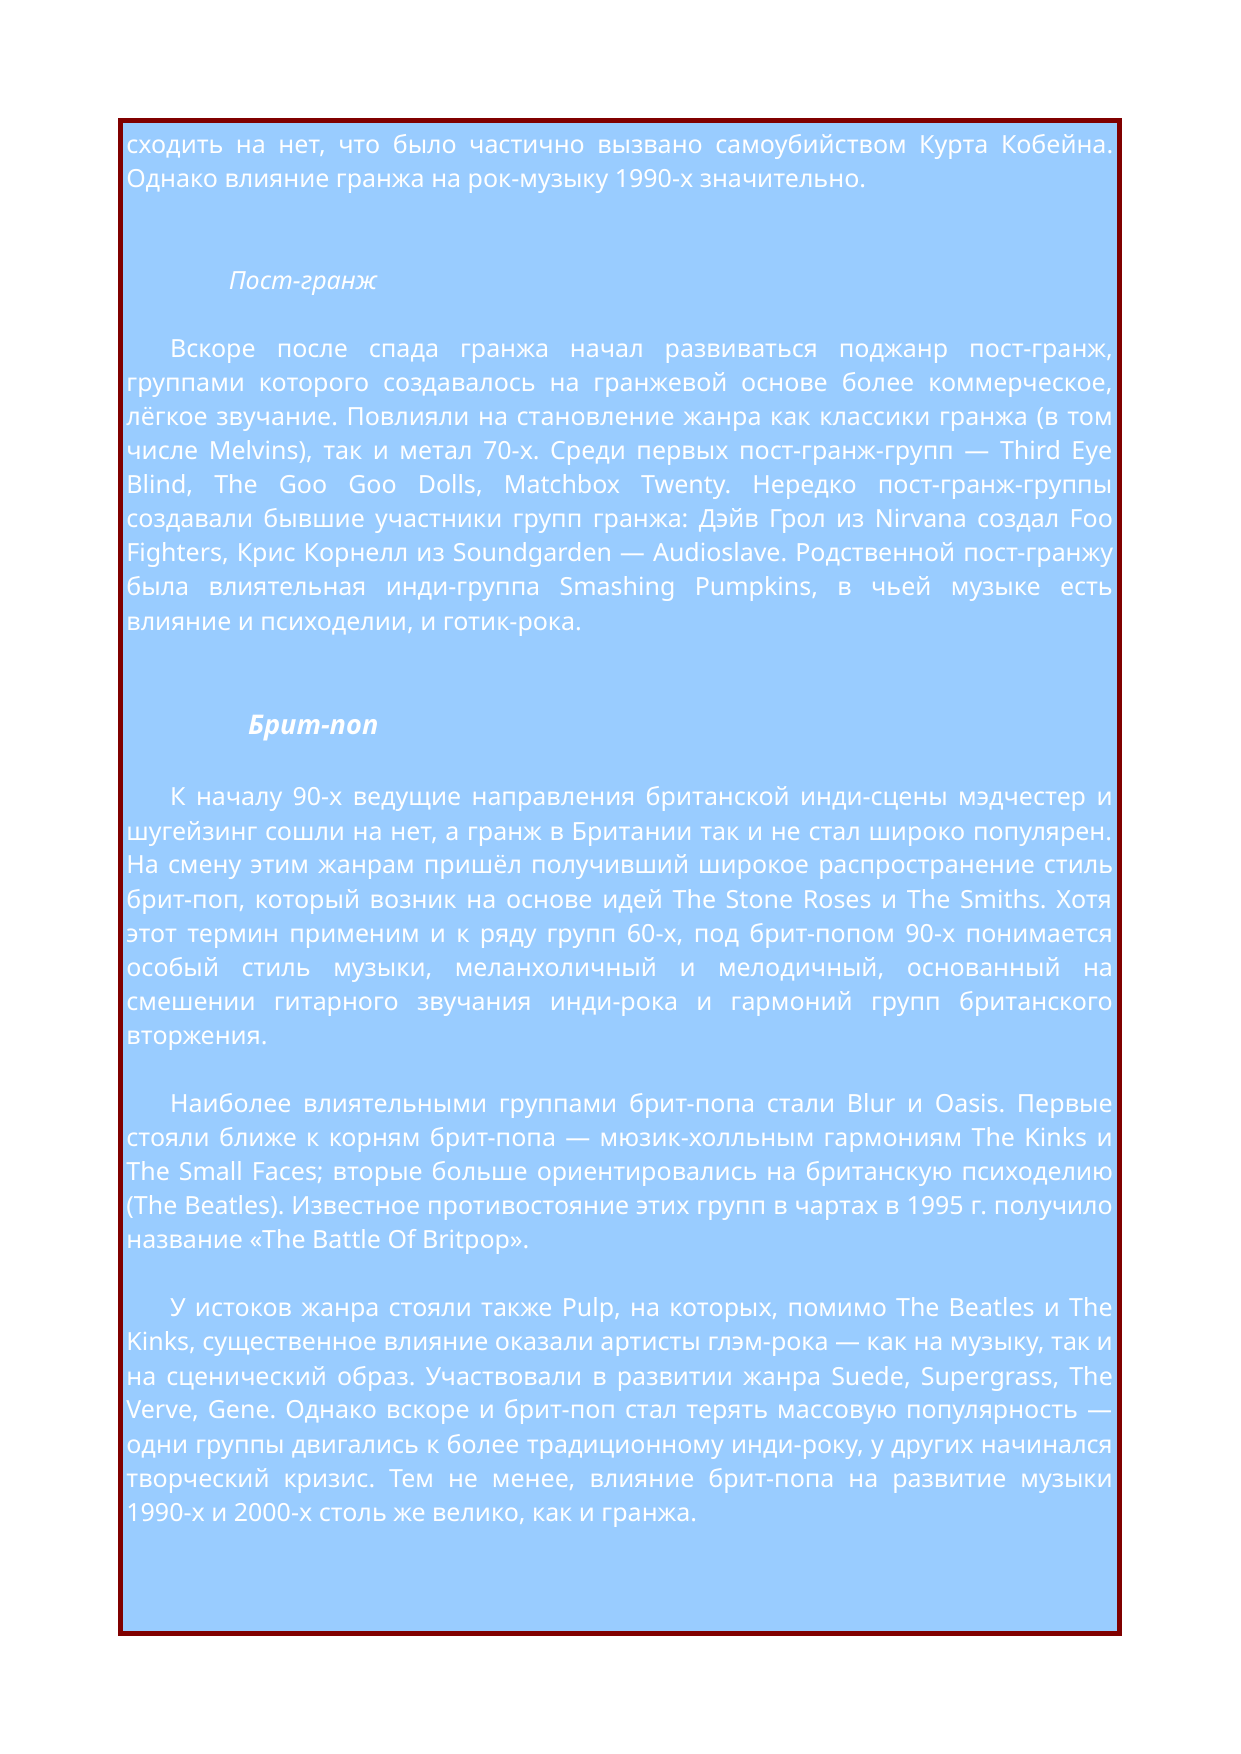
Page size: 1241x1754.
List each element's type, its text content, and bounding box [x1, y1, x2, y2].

text У истоков жанра стояли также Pulp, на которых, помимо The Beatles и The Kinks, существенное влияние оказали артисты глэм-рока — как на музыку, так и на сценический образ. Участвовали в развитии жанра Suede, Supergrass, The Verve, Gene. Однако вскоре и брит-поп стал терять массовую популярность — одни группы двигались к более традиционному инди-року, у других начинался творческий кризис. Тем не менее, влияние брит-попа на развитие музыки 1990-х и 2000-х столь же велико, как и гранжа. [126, 1290, 1114, 1528]
text К началу 90-х ведущие направления британской инди-сцены мэдчестер и шугейзинг сошли на нет, а гранж в Британии так и не стал широко популярен. На смену этим жанрам пришёл получивший широкое распространение стиль брит-поп, который возник на основе идей The Stone Roses и The Smiths. Хотя этот термин применим и к ряду групп 60-х, под брит-попом 90-х понимается особый стиль музыки, меланхоличный и мелодичный, основанный на смешении гитарного звучания инди-рока и гармоний групп британского вторжения. [126, 779, 1114, 1052]
text Пост-гранж [126, 262, 1114, 297]
text Наиболее влиятельными группами брит-попа стали Blur и Oasis. Первые стояли ближе к корням брит-попа — мюзик-холльным гармониям The Kinks и The Small Faces; вторые больше ориентировались на британскую психоделию (The Beatles). Известное противостояние этих групп в чартах в 1995 г. получило название «The Battle Of Britpop». [126, 1086, 1114, 1256]
text сходить на нет, что было частично вызвано самоубийством Курта Кобейна. Однако влияние гранжа на рок-музыку 1990-х значительно. [126, 126, 1114, 194]
text Брит-поп [126, 705, 1114, 742]
text Вскоре после спада гранжа начал развиваться поджанр пост-гранж, группами которого создавалось на гранжевой основе более коммерческое, лёгкое звучание. Повлияли на становление жанра как классики гранжа (в том числе Melvins), так и метал 70-х. Среди первых пост-гранж-групп — Third Eye Blind, The Goo Goo Dolls, Matchbox Twenty. Нередко пост-гранж-группы создавали бывшие участники групп гранжа: Дэйв Грол из Nirvana создал Foo Fighters, Крис Корнелл из Soundgarden — Audioslave. Родственной пост-гранжу была влиятельная инди-группа Smashing Pumpkins, в чьей музыке есть влияние и психоделии, и готик-рока. [126, 331, 1114, 637]
